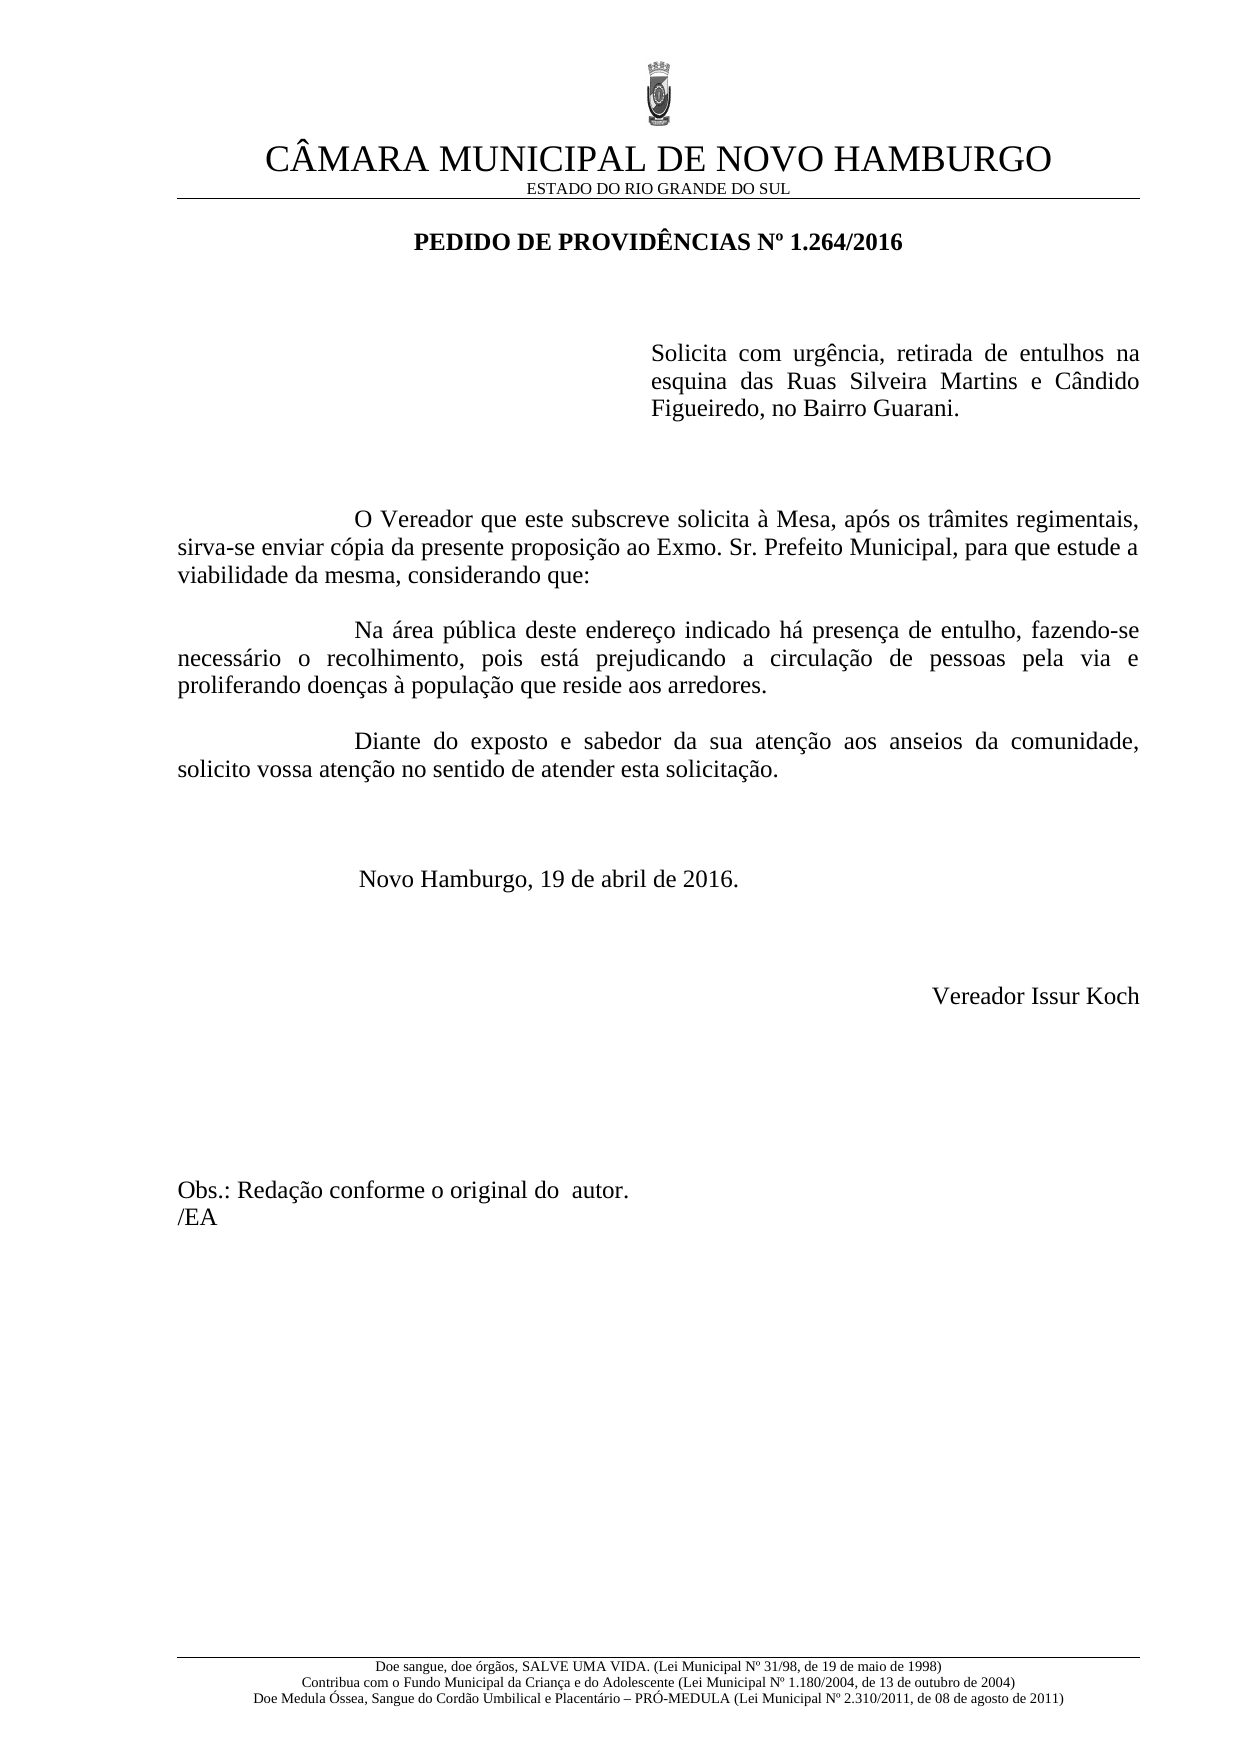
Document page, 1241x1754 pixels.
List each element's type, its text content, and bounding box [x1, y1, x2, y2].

text Novo Hamburgo, 19 de abril de 2016. [177, 866, 1140, 893]
text Na área pública deste endereço indicado há presença de entulho, fazendo-se necessário o recolhimento, pois está prejudicando a circulação de pessoas pela via e proliferando doenças à população que reside aos arredores. [177, 616, 1140, 699]
text PEDIDO DE PROVIDÊNCIAS Nº 1.264/2016 [177, 228, 1140, 256]
text Vereador Issur Koch [177, 982, 1140, 1009]
text /EA [177, 1203, 1140, 1231]
text Diante do exposto e sabedor da sua atenção aos anseios da comunidade, solicito vossa atenção no sentido de atender esta solicitação. [177, 727, 1140, 782]
text O Vereador que este subscreve solicita à Mesa, após os trâmites regimentais, sirva-se enviar cópia da presente proposição ao Exmo. Sr. Prefeito Municipal, para que estude a viabilidade da mesma, considerando que: [177, 505, 1140, 588]
text Obs.: Redação conforme o original do autor. [177, 1176, 1140, 1203]
text Solicita com urgência, retirada de entulhos na esquina das Ruas Silveira Martins e Cândido Figueiredo, no Bairro Guarani. [651, 339, 1140, 422]
